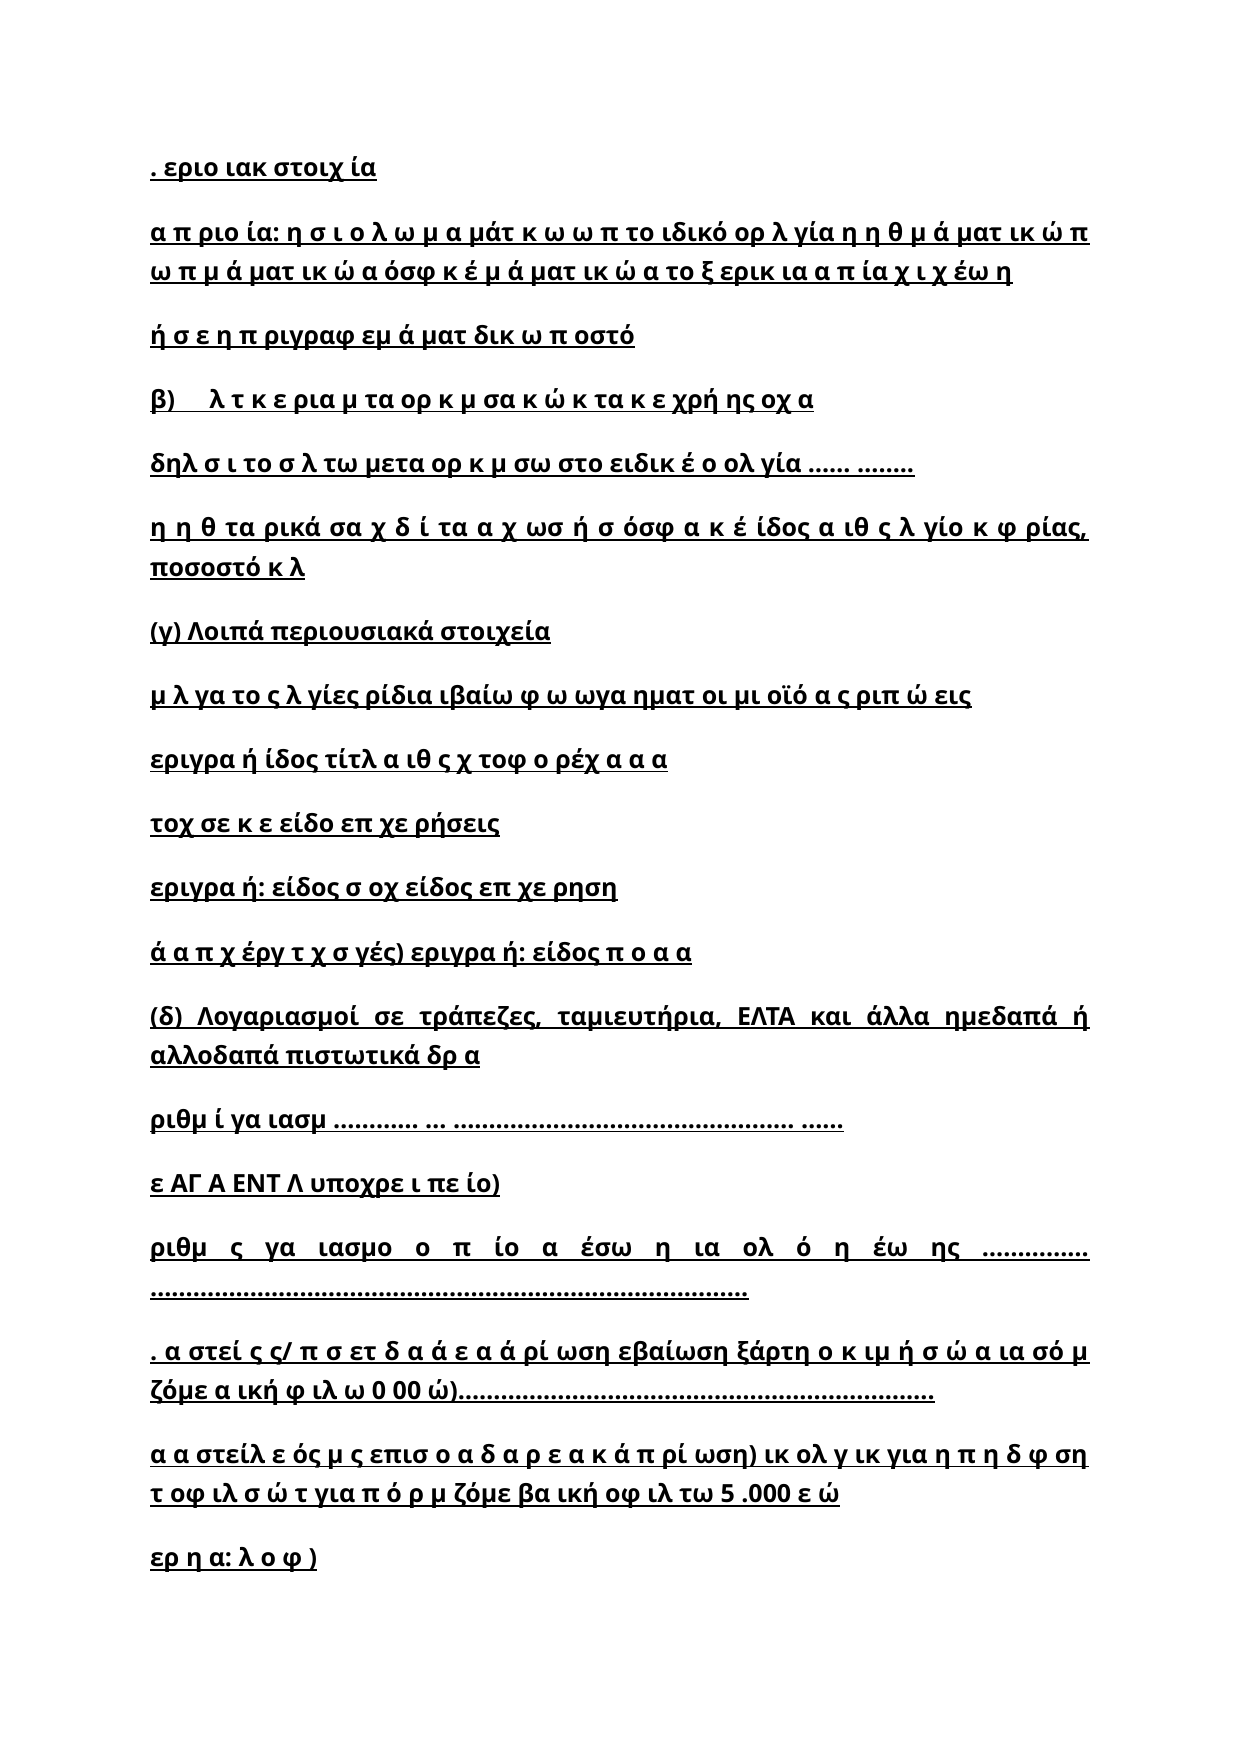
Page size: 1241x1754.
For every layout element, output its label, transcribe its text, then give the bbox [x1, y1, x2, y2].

text αλλοδαπά πιστωτικά δρ α [150, 1029, 1090, 1072]
text α α στείλ ε ός μ ς επισ ο α δ α ρ ε α κ ά π ρί ωση) ικ ολ γ ικ για η π η δ φ ση τ οφ ιλ σ ώ τ για π ό ρ μ ζόμε βα ική οφ ιλ τω 5 .000 ε ώ [150, 1437, 1090, 1510]
text η η θ τα ρικά σα χ δ ί τα α χ ωσ ή σ όσφ α κ έ ίδος α ιθ ς λ γίο κ φ ρίας, ποσοστό κ λ [150, 510, 1090, 583]
text μ λ γα το ς λ γίες ρίδια ιβαίω φ ω ωγα ηματ οι μι οϊό α ς ριπ ώ εις [150, 677, 1090, 712]
text . εριο ιακ στοιχ ία [150, 150, 1090, 184]
text ζόμε α ική φ ιλ ω 0 00 ώ)…………………………………………………………. [150, 1364, 1090, 1407]
text τοχ σε κ ε είδο επ χε ρήσεις [150, 806, 1090, 840]
text (δ) Λογαριασμοί σε τράπεζες, ταμιευτήρια, ΕΛΤΑ και άλλα ημεδαπά ή [150, 998, 1090, 1027]
text δηλ σ ι το σ λ τω μετα ορ κ μ σω στο ειδικ έ ο ολ γία …… …….. [150, 446, 1090, 480]
text ή σ ε η π ριγραφ εμ ά ματ δικ ω π οστό [150, 317, 1090, 352]
text ριθμ ς γα ιασμο ο π ίο α έσω η ια ολ ό η έω ης …………… [150, 1230, 1090, 1259]
text . α στεί ς ς/ π σ ετ δ α ά ε α ά ρί ωση εβαίωση ξάρτη ο κ ιμ ή σ ώ α ια σό μ [150, 1333, 1090, 1362]
text ε ΑΓ Α ΕΝΤ Λ υποχρε ι πε ίο) [150, 1166, 1090, 1200]
text εριγρα ή: είδος σ οχ είδος επ χε ρηση [150, 870, 1090, 904]
text ω π μ ά ματ ικ ώ α όσφ κ έ μ ά ματ ικ ώ α το ξ ερικ ια α π ία χ ι χ έω η [150, 245, 1090, 287]
text εριγρα ή ίδος τίτλ α ιθ ς χ τοφ ο ρέχ α α α [150, 742, 1090, 776]
list β) λ τ κ ε ρια μ τα ορ κ μ σα κ ώ κ τα κ ε χρή ης οχ α [150, 382, 1090, 416]
text α π ριο ία: η σ ι ο λ ω μ α μάτ κ ω ω π το ιδικό ορ λ γία η η θ μ ά ματ ικ ώ π [150, 214, 1090, 243]
text ………………………………………………………………………… [150, 1261, 1090, 1303]
text (γ) Λοιπά περιουσιακά στοιχεία [150, 613, 1090, 647]
text ά α π χ έργ τ χ σ γές) εριγρα ή: είδος π ο α α [150, 934, 1090, 968]
text ριθμ ί γα ιασμ ………… … ………………………………………… …… [150, 1102, 1090, 1136]
text ερ η α: λ ο φ ) [150, 1540, 1090, 1574]
